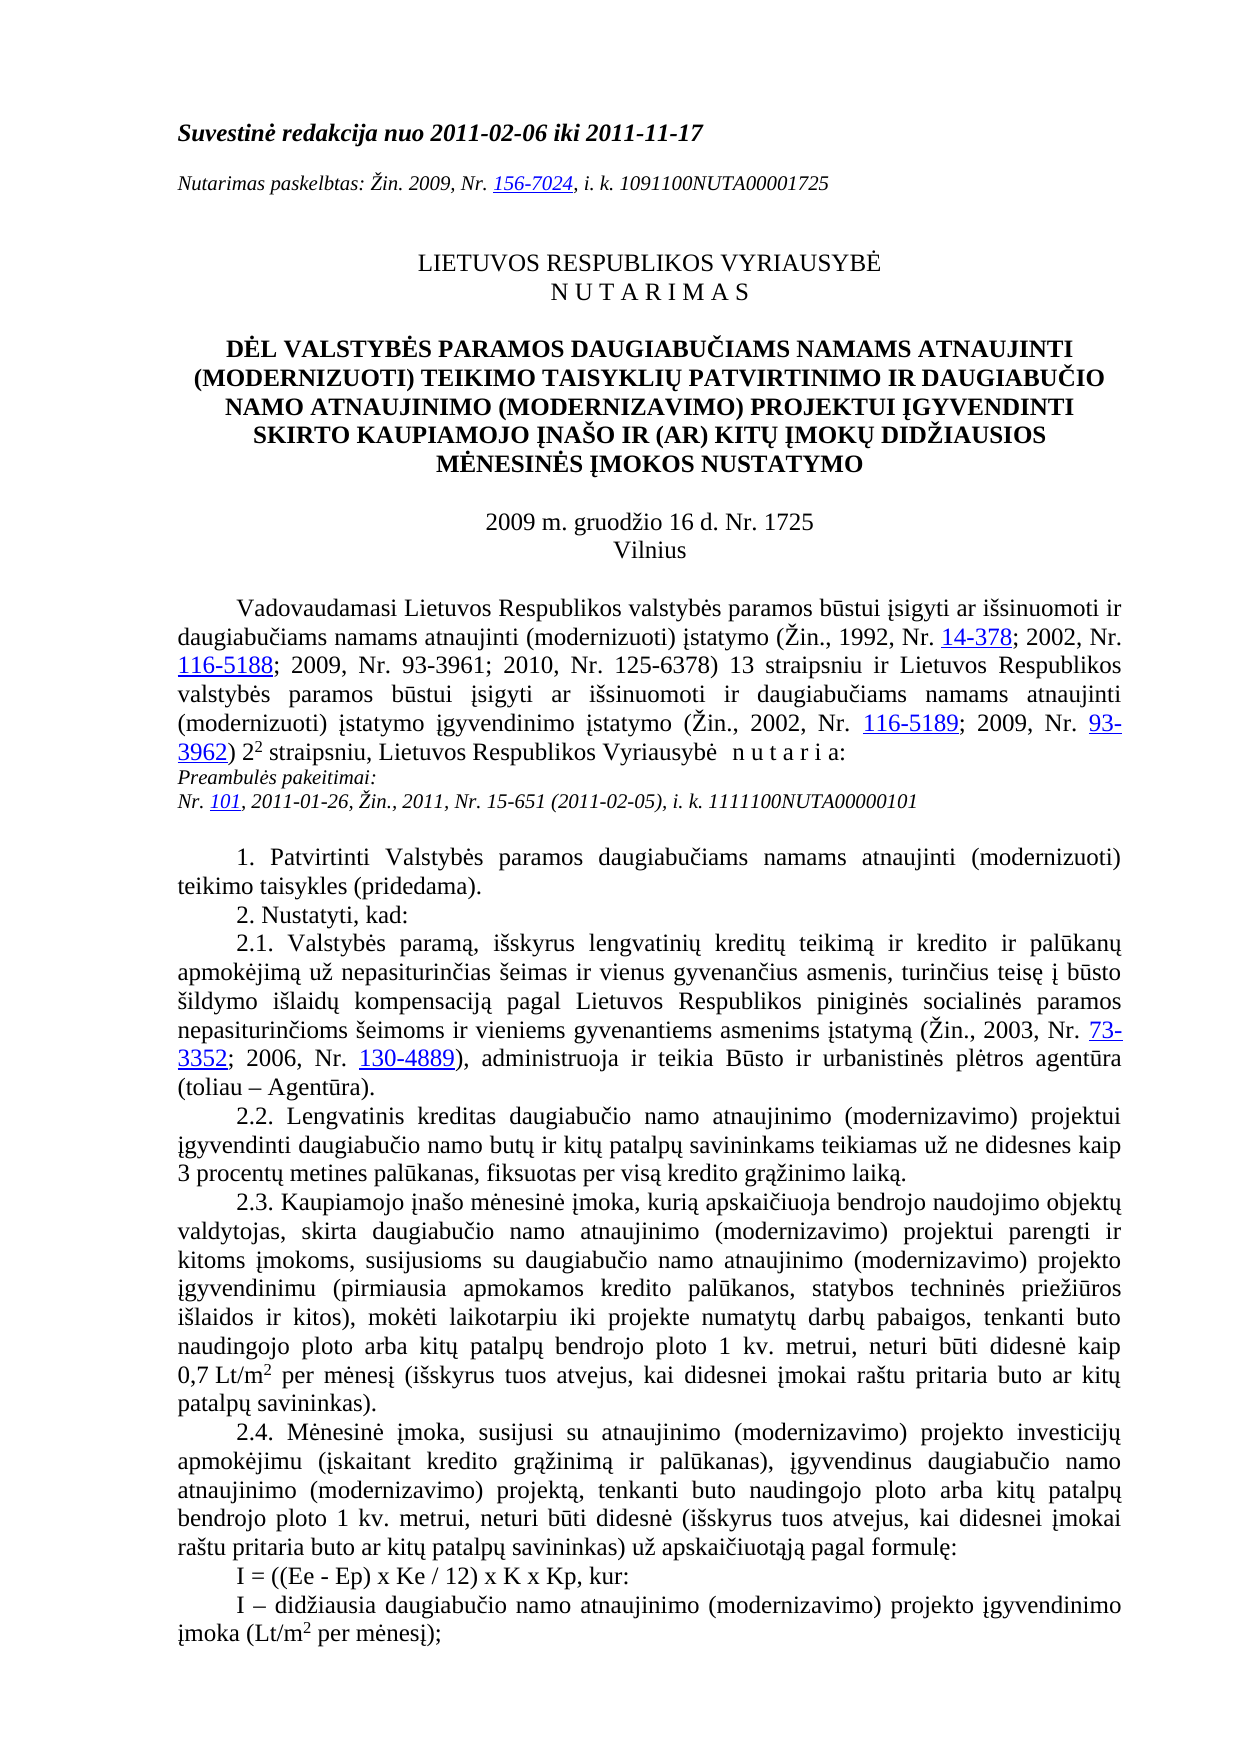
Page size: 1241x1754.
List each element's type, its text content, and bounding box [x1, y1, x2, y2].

text 2.1. Valstybės paramą, išskyrus lengvatinių kreditų teikimą ir kredito ir palūkanų apmokėjimą už nepasiturinčias šeimas ir vienus gyvenančius asmenis, turinčius teisę į būsto šildymo išlaidų kompensaciją pagal Lietuvos Respublikos piniginės socialinės paramos nepasiturinčioms šeimoms ir vieniems gyvenantiems asmenims įstatymą (Žin., 2003, Nr. 73-3352; 2006, Nr. 130-4889), administruoja ir teikia Būsto ir urbanistinės plėtros agentūra (toliau – Agentūra). [177, 928, 1122, 1101]
text Lietuvos Respublikos Vyriausybė [177, 248, 1122, 277]
text 2009 m. gruodžio 16 d. Nr. 1725 [177, 507, 1122, 535]
text Vadovaudamasi Lietuvos Respublikos valstybės paramos būstui įsigyti ar išsinuomoti ir daugiabučiams namams atnaujinti (modernizuoti) įstatymo (Žin., 1992, Nr. 14-378; 2002, Nr. 116-5188; 2009, Nr. 93-3961; 2010, Nr. 125-6378) 13 straipsniu ir Lietuvos Respublikos valstybės paramos būstui įsigyti ar išsinuomoti ir daugiabučiams namams atnaujinti (modernizuoti) įstatymo įgyvendinimo įstatymo (Žin., 2002, Nr. 116-5189; 2009, Nr. 93-3962) 22 straipsniu, Lietuvos Respublikos Vyriausybė nutaria: [177, 593, 1122, 765]
text Nutarimas paskelbtas: Žin. 2009, Nr. 156-7024, i. k. 1091100NUTA00001725 [177, 171, 1122, 195]
text Vilnius [177, 535, 1122, 564]
text 2. Nustatyti, kad: [177, 900, 1122, 928]
text DĖL VALSTYBĖS PARAMOS DAUGIABUČIAMS NAMAMS ATNAUJINTI (MODERNIZUOTI) TEIKIMO TAISYKLIŲ patvirtinimo IR DAUGIABUČIO NAMO ATNAUJINIMO (MODERNIZAVIMO) PROJEKTUI ĮGYVENDINTI SKIRTO KAUPIAMOJO ĮNAŠO IR (AR) KITŲ ĮMOKŲ DIDŽIAUSIOS MĖNESINĖS ĮMOKOS NUSTATYMO [177, 334, 1122, 478]
text 2.2. Lengvatinis kreditas daugiabučio namo atnaujinimo (modernizavimo) projektui įgyvendinti daugiabučio namo butų ir kitų patalpų savininkams teikiamas už ne didesnes kaip 3 procentų metines palūkanas, fiksuotas per visą kredito grąžinimo laiką. [177, 1101, 1122, 1187]
text I = ((Ee - Ep) x Ke / 12) x K x Kp, kur: [177, 1561, 1122, 1590]
text Nr. 101, 2011-01-26, Žin., 2011, Nr. 15-651 (2011-02-05), i. k. 1111100NUTA00000101 [177, 789, 1122, 813]
text 2.4. Mėnesinė įmoka, susijusi su atnaujinimo (modernizavimo) projekto investicijų apmokėjimu (įskaitant kredito grąžinimą ir palūkanas), įgyvendinus daugiabučio namo atnaujinimo (modernizavimo) projektą, tenkanti buto naudingojo ploto arba kitų patalpų bendrojo ploto 1 kv. metrui, neturi būti didesnė (išskyrus tuos atvejus, kai didesnei įmokai raštu pritaria buto ar kitų patalpų savininkas) už apskaičiuotąją pagal formulę: [177, 1417, 1122, 1561]
text 1. Patvirtinti Valstybės paramos daugiabučiams namams atnaujinti (modernizuoti) teikimo taisykles (pridedama). [177, 842, 1122, 900]
text Suvestinė redakcija nuo 2011-02-06 iki 2011-11-17 [177, 118, 1122, 147]
text NUTARIMAS [177, 277, 1122, 305]
text 2.3. Kaupiamojo įnašo mėnesinė įmoka, kurią apskaičiuoja bendrojo naudojimo objektų valdytojas, skirta daugiabučio namo atnaujinimo (modernizavimo) projektui parengti ir kitoms įmokoms, susijusioms su daugiabučio namo atnaujinimo (modernizavimo) projekto įgyvendinimu (pirmiausia apmokamos kredito palūkanos, statybos techninės priežiūros išlaidos ir kitos), mokėti laikotarpiu iki projekte numatytų darbų pabaigos, tenkanti buto naudingojo ploto arba kitų patalpų bendrojo ploto 1 kv. metrui, neturi būti didesnė kaip 0,7 Lt/m2 per mėnesį (išskyrus tuos atvejus, kai didesnei įmokai raštu pritaria buto ar kitų patalpų savininkas). [177, 1187, 1122, 1417]
text I – didžiausia daugiabučio namo atnaujinimo (modernizavimo) projekto įgyvendinimo įmoka (Lt/m2 per mėnesį); [177, 1590, 1122, 1647]
text Preambulės pakeitimai: [177, 765, 1122, 789]
